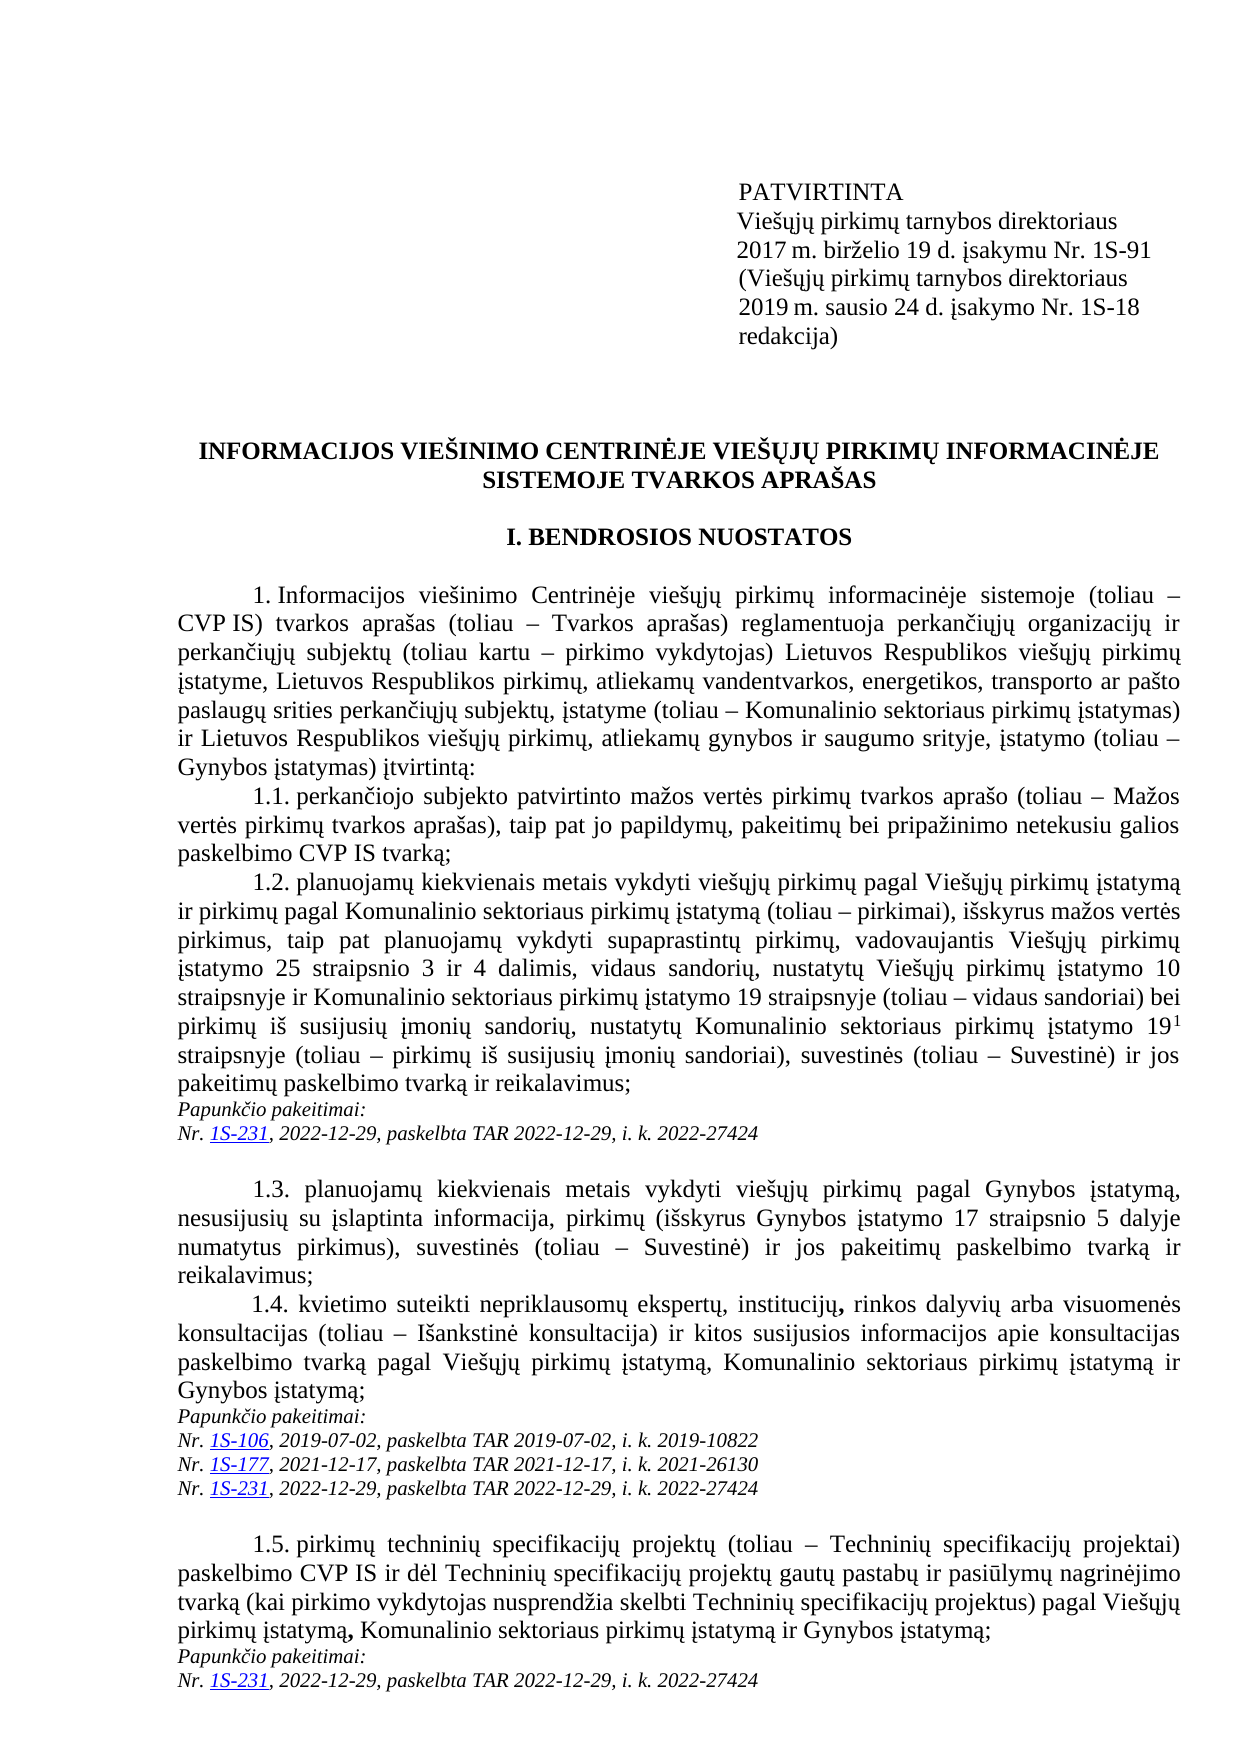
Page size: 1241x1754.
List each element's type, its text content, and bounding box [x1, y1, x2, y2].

text Viešųjų pirkimų tarnybos direktoriaus [736, 206, 1181, 235]
text Papunkčio pakeitimai: [177, 1644, 1181, 1668]
text 1. Informacijos viešinimo Centrinėje viešųjų pirkimų informacinėje sistemoje (toliau – CVP IS) tvarkos aprašas (toliau – Tvarkos aprašas) reglamentuoja perkančiųjų organizacijų ir perkančiųjų subjektų (toliau kartu – pirkimo vykdytojas) Lietuvos Respublikos viešųjų pirkimų įstatyme, Lietuvos Respublikos pirkimų, atliekamų vandentvarkos, energetikos, transporto ar pašto paslaugų srities perkančiųjų subjektų, įstatyme (toliau – Komunalinio sektoriaus pirkimų įstatymas) ir Lietuvos Respublikos viešųjų pirkimų, atliekamų gynybos ir saugumo srityje, įstatymo (toliau – Gynybos įstatymas) įtvirtintą: [177, 580, 1181, 781]
text INFORMACIJOS VIEŠINIMO CENTRINĖJE VIEŠŲJŲ PIRKIMŲ INFORMACINĖJE SISTEMOJE TVARKOS APRAŠAS [177, 436, 1181, 493]
text 2019 m. sausio 24 d. įsakymo Nr. 1S-18 [738, 292, 1181, 321]
text Nr. 1S-231, 2022-12-29, paskelbta TAR 2022-12-29, i. k. 2022-27424 [177, 1668, 1181, 1692]
text Nr. 1S-106, 2019-07-02, paskelbta TAR 2019-07-02, i. k. 2019-10822 [177, 1428, 1181, 1452]
text (Viešųjų pirkimų tarnybos direktoriaus [738, 263, 1181, 292]
text Papunkčio pakeitimai: [177, 1404, 1181, 1428]
text 1.4. kvietimo suteikti nepriklausomų ekspertų, institucijų, rinkos dalyvių arba visuomenės konsultacijas (toliau – Išankstinė konsultacija) ir kitos susijusios informacijos apie konsultacijas paskelbimo tvarką pagal Viešųjų pirkimų įstatymą, Komunalinio sektoriaus pirkimų įstatymą ir Gynybos įstatymą; [177, 1289, 1181, 1404]
text Papunkčio pakeitimai: [177, 1097, 1181, 1121]
text I. BENDROSIOS NUOSTATOS [177, 522, 1181, 551]
text 1.3. planuojamų kiekvienais metais vykdyti viešųjų pirkimų pagal Gynybos įstatymą, nesusijusių su įslaptinta informacija, pirkimų (išskyrus Gynybos įstatymo 17 straipsnio 5 dalyje numatytus pirkimus), suvestinės (toliau – Suvestinė) ir jos pakeitimų paskelbimo tvarką ir reikalavimus; [177, 1174, 1181, 1289]
text Nr. 1S-231, 2022-12-29, paskelbta TAR 2022-12-29, i. k. 2022-27424 [177, 1121, 1181, 1145]
text PATVIRTINTA [738, 177, 1181, 206]
text 1.5. pirkimų techninių specifikacijų projektų (toliau – Techninių specifikacijų projektai) paskelbimo CVP IS ir dėl Techninių specifikacijų projektų gautų pastabų ir pasiūlymų nagrinėjimo tvarką (kai pirkimo vykdytojas nusprendžia skelbti Techninių specifikacijų projektus) pagal Viešųjų pirkimų įstatymą, Komunalinio sektoriaus pirkimų įstatymą ir Gynybos įstatymą; [177, 1529, 1181, 1644]
text Nr. 1S-177, 2021-12-17, paskelbta TAR 2021-12-17, i. k. 2021-26130 [177, 1452, 1181, 1476]
text redakcija) [738, 321, 1181, 350]
text 1.2. planuojamų kiekvienais metais vykdyti viešųjų pirkimų pagal Viešųjų pirkimų įstatymą ir pirkimų pagal Komunalinio sektoriaus pirkimų įstatymą (toliau – pirkimai), išskyrus mažos vertės pirkimus, taip pat planuojamų vykdyti supaprastintų pirkimų, vadovaujantis Viešųjų pirkimų įstatymo 25 straipsnio 3 ir 4 dalimis, vidaus sandorių, nustatytų Viešųjų pirkimų įstatymo 10 straipsnyje ir Komunalinio sektoriaus pirkimų įstatymo 19 straipsnyje (toliau – vidaus sandoriai) bei pirkimų iš susijusių įmonių sandorių, nustatytų Komunalinio sektoriaus pirkimų įstatymo 191 straipsnyje (toliau – pirkimų iš susijusių įmonių sandoriai), suvestinės (toliau – Suvestinė) ir jos pakeitimų paskelbimo tvarką ir reikalavimus; [177, 867, 1181, 1097]
text 1.1. perkančiojo subjekto patvirtinto mažos vertės pirkimų tvarkos aprašo (toliau – Mažos vertės pirkimų tvarkos aprašas), taip pat jo papildymų, pakeitimų bei pripažinimo netekusiu galios paskelbimo CVP IS tvarką; [177, 781, 1181, 867]
text 2017 m. birželio 19 d. įsakymu Nr. 1S-91 [736, 235, 1181, 263]
text Nr. 1S-231, 2022-12-29, paskelbta TAR 2022-12-29, i. k. 2022-27424 [177, 1476, 1181, 1500]
